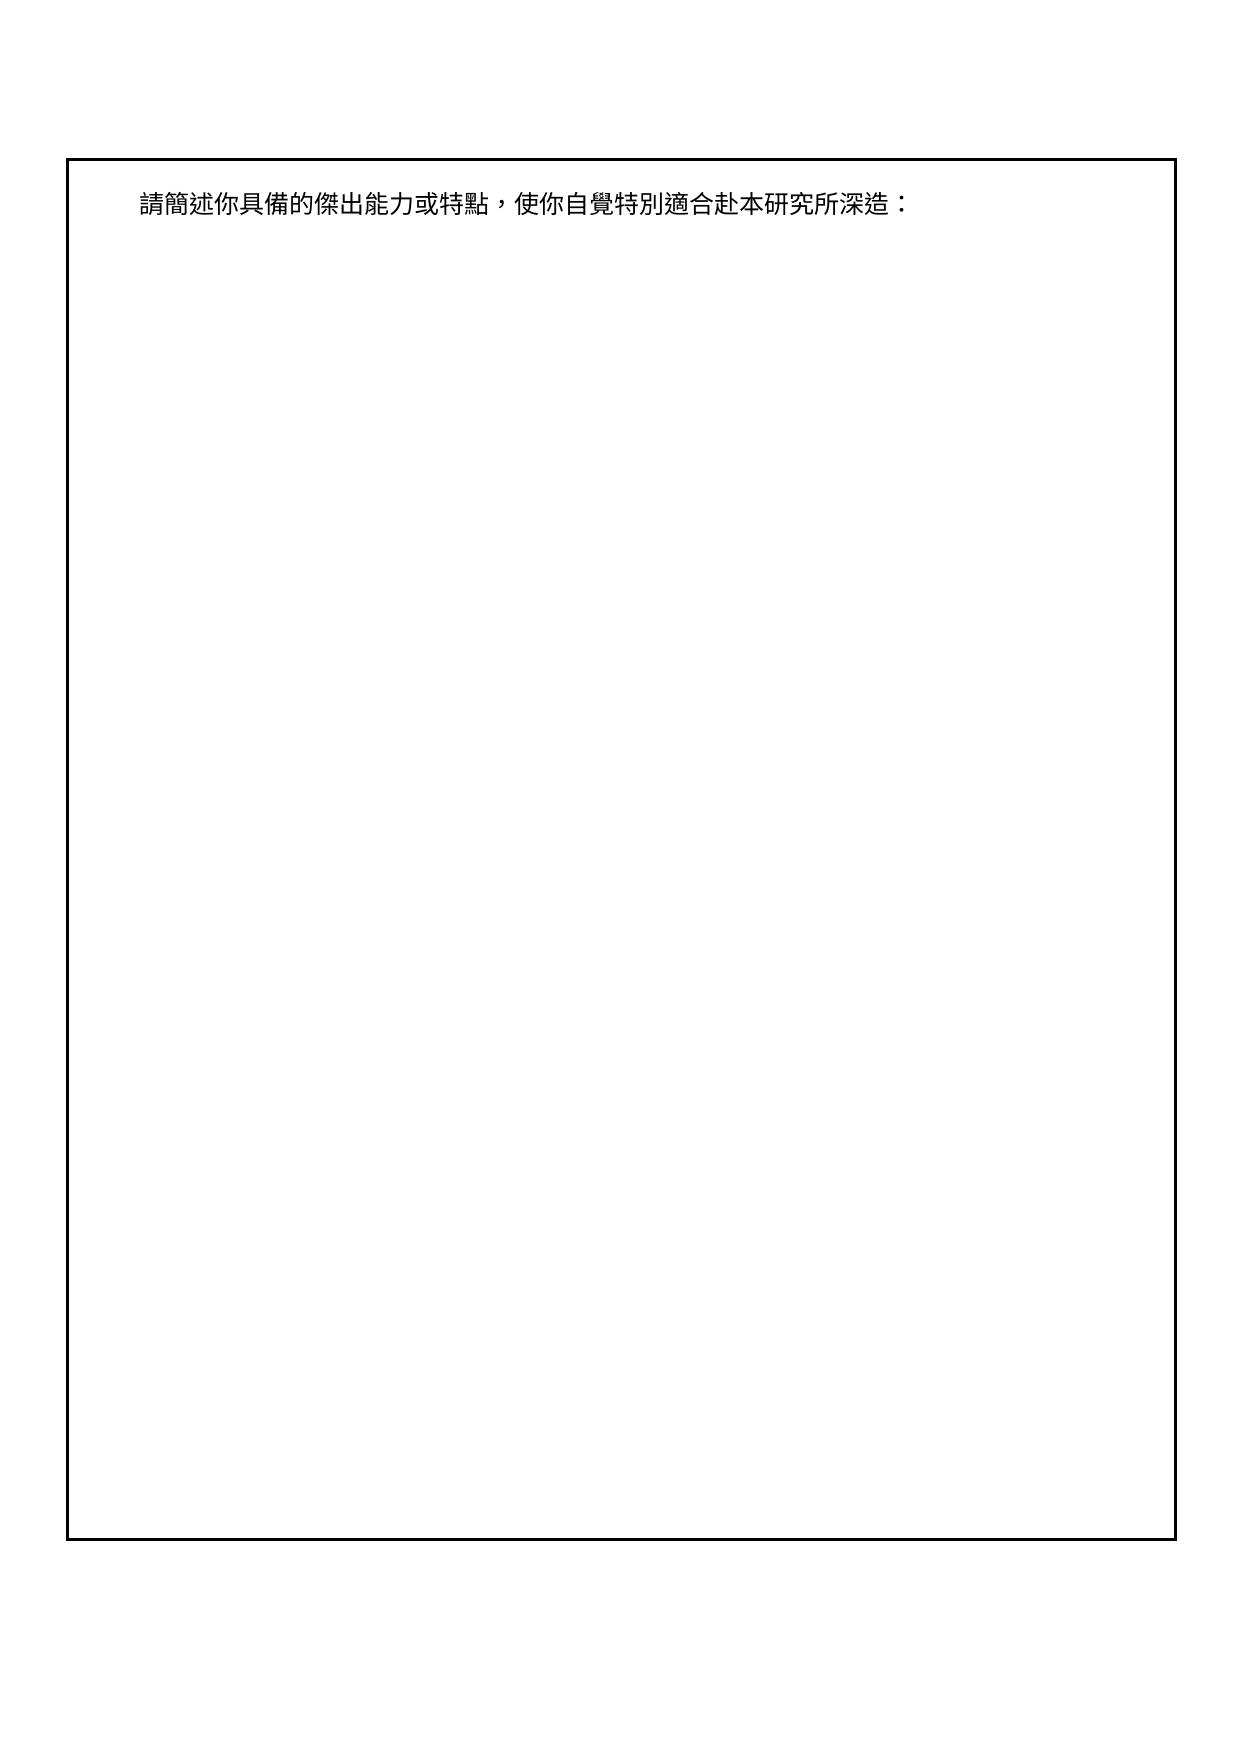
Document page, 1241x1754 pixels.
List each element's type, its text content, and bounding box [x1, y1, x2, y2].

table_header 請簡述你具備的傑出能力或特點，使你自覺特別適合赴本研究所深造： [69, 161, 1174, 1537]
